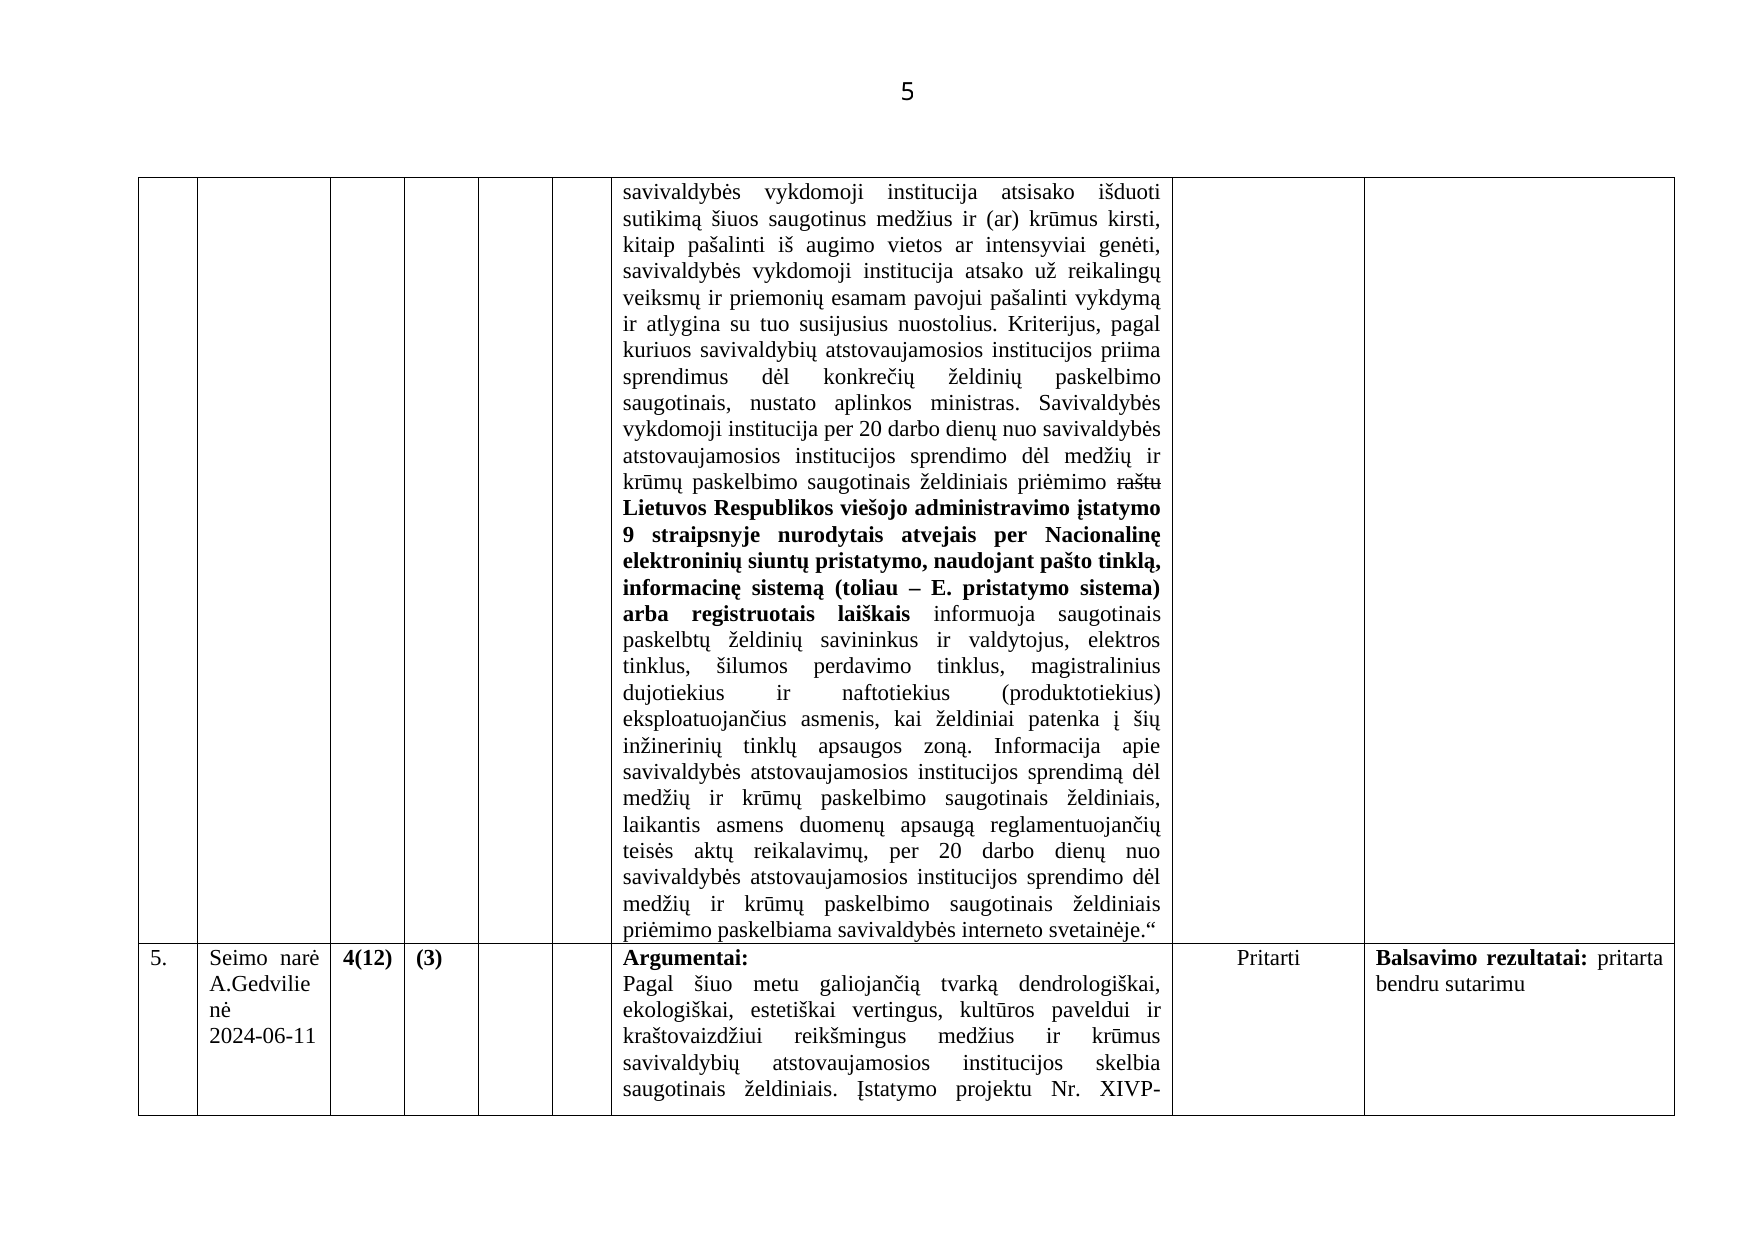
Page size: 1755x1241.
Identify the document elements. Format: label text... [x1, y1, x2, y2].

table_cell [553, 944, 611, 1115]
table_cell [1173, 178, 1364, 942]
table_cell savivaldybės vykdomoji institucija atsisako išduoti sutikimą šiuos saugotinus medžius ir (ar) krūmus kirsti, kitaip pašalinti iš augimo vietos ar intensyviai genėti, savivaldybės vykdomoji institucija atsako už reikalingų veiksmų ir priemonių esamam pavojui pašalinti vykdymą ir atlygina su tuo susijusius nuostolius. Kriterijus, pagal kuriuos savivaldybių atstovaujamosios institucijos priima sprendimus dėl konkrečių želdinių paskelbimo saugotinais, nustato aplinkos ministras. Savivaldybės vykdomoji institucija per 20 darbo dienų nuo savivaldybės atstovaujamosios institucijos sprendimo dėl medžių ir krūmų paskelbimo saugotinais želdiniais priėmimo raštu Lietuvos Respublikos viešojo administravimo įstatymo 9 straipsnyje nurodytais atvejais per Nacionalinę elektroninių siuntų pristatymo, naudojant pašto tinklą, informacinę sistemą (toliau – E. pristatymo sistema) arba registruotais laiškais informuoja saugotinais paskelbtų želdinių savininkus ir valdytojus, elektros tinklus, šilumos perdavimo tinklus, magistralinius dujotiekius ir naftotiekius (produktotiekius) eksploatuojančius asmenis, kai želdiniai patenka į šių inžinerinių tinklų apsaugos zoną. Informacija apie savivaldybės atstovaujamosios institucijos sprendimą dėl medžių ir krūmų paskelbimo saugotinais želdiniais, laikantis asmens duomenų apsaugą reglamentuojančių teisės aktų reikalavimų, per 20 darbo dienų nuo savivaldybės atstovaujamosios institucijos sprendimo dėl medžių ir krūmų paskelbimo saugotinais želdiniais priėmimo paskelbiama savivaldybės interneto svetainėje.“ [612, 178, 1172, 942]
table_cell 5. [139, 944, 197, 1115]
table_cell 4(12) [331, 944, 404, 1115]
table_cell [405, 178, 478, 942]
table_cell (3) [405, 944, 478, 1115]
table_cell [331, 178, 404, 942]
table_cell Pritarti [1173, 944, 1364, 1115]
table_cell Seimo narė A.Gedvilienė 2024-06-11 [198, 944, 330, 1115]
table_cell [1365, 178, 1674, 942]
table_cell [479, 178, 552, 942]
table_cell Argumentai: Pagal šiuo metu galiojančią tvarką dendrologiškai, ekologiškai, estetiškai vertingus, kultūros paveldui ir kraštovaizdžiui reikšmingus medžius ir krūmus savivaldybių atstovaujamosios institucijos skelbia saugotinais želdiniais. Įstatymo projektu Nr. XIVP- [612, 944, 1172, 1115]
table_cell [479, 944, 552, 1115]
table_cell [139, 178, 197, 942]
table_cell [198, 178, 330, 942]
table_cell [553, 178, 611, 942]
table_cell Balsavimo rezultatai: pritarta bendru sutarimu [1365, 944, 1674, 1115]
